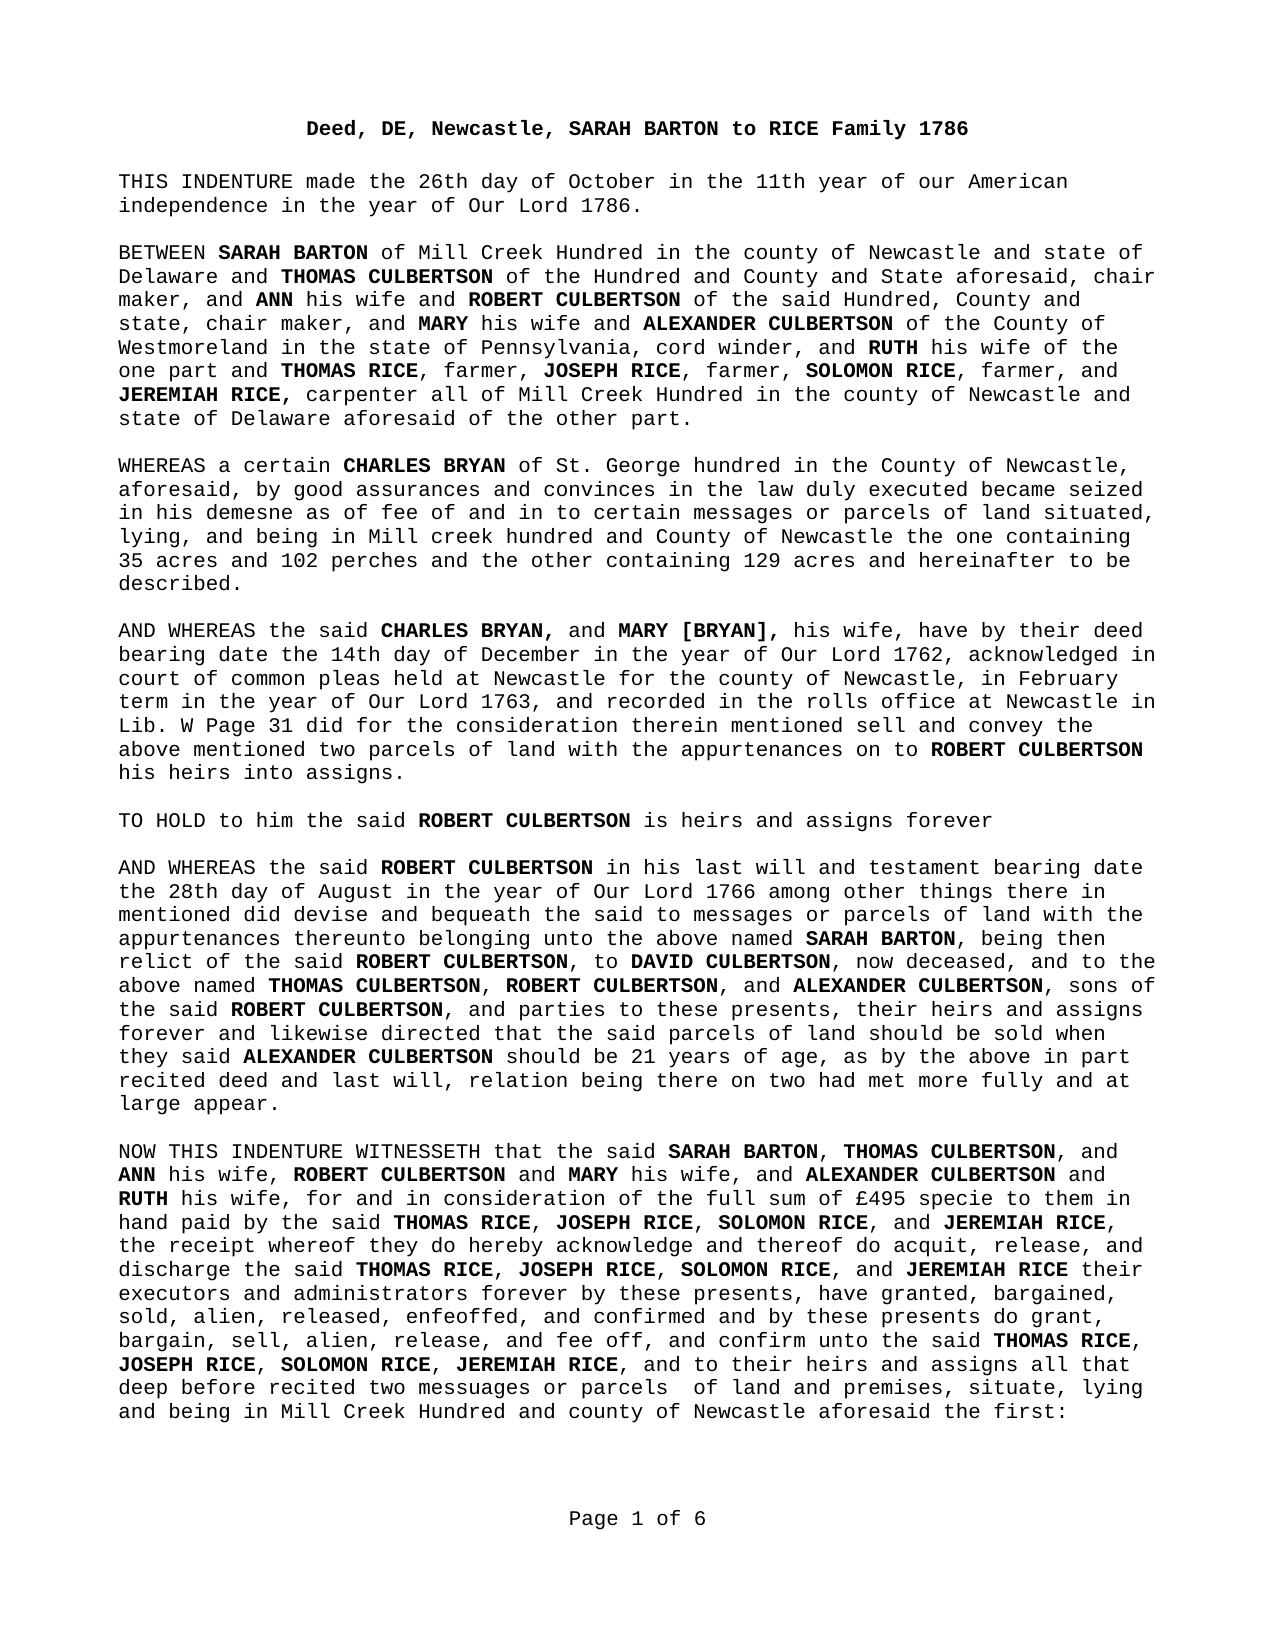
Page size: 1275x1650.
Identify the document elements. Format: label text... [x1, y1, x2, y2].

text Now this indenture witnesseth that the said Sarah Barton, Thomas Culbertson, and Ann his wife, Robert Culbertson and Mary his wife, and Alexander Culbertson and Ruth his wife, for and in consideration of the full sum of £495 specie to them in hand paid by the said Thomas rice, Joseph rice, Solomon rice, and Jeremiah rice, the receipt whereof they do hereby acknowledge and thereof do acquit, release, and discharge the said Thomas rice, Joseph rice, Solomon rice, and Jeremiah rice their executors and administrators forever by these presents, have granted, bargained, sold, alien, released, enfeoffed, and confirmed and by these presents do grant, bargain, sell, alien, release, and fee off, and confirm unto the said Thomas rice, Joseph rice, Solomon rice, Jeremiah rice, and to their heirs and assigns all that deep before recited two messuages or parcels of land and premises, situate, lying and being in Mill Creek Hundred and county of Newcastle aforesaid the first: [118, 1141, 1157, 1424]
text And whereas the said Robert Culbertson in his last will and testament bearing date the 28th day of August in the year of Our Lord 1766 among other things there in mentioned did devise and bequeath the said to messages or parcels of land with the appurtenances thereunto belonging unto the above named Sarah Barton, being then relict of the said Robert Culbertson, to David Culbertson, now deceased, and to the above named Thomas Culbertson, Robert Culbertson, and Alexander Culbertson, sons of the said Robert Culbertson, and parties to these presents, their heirs and assigns forever and likewise directed that the said parcels of land should be sold when they said Alexander Culbertson should be 21 years of age, as by the above in part recited deed and last will, relation being there on two had met more fully and at large appear. [118, 857, 1157, 1117]
text To hold to him the said Robert Culbertson is heirs and assigns forever [118, 810, 1157, 833]
text Whereas a certain Charles Bryan of St. George hundred in the County of Newcastle, aforesaid, by good assurances and convinces in the law duly executed became seized in his demesne as of fee of and in to certain messages or parcels of land situated, lying, and being in Mill creek hundred and County of Newcastle the one containing 35 acres and 102 perches and the other containing 129 acres and hereinafter to be described. [118, 455, 1157, 597]
text And whereas the said Charles Bryan, and Mary [BRYAN], his wife, have by their deed bearing date the 14th day of December in the year of Our Lord 1762, acknowledged in court of common pleas held at Newcastle for the county of Newcastle, in February term in the year of Our Lord 1763, and recorded in the rolls office at Newcastle in Lib. W Page 31 did for the consideration therein mentioned sell and convey the above mentioned two parcels of land with the appurtenances on to Robert Culbertson his heirs into assigns. [118, 621, 1157, 786]
text This indenture made the 26th day of October in the 11th year of our American independence in the year of Our Lord 1786. [118, 171, 1157, 218]
text Between Sarah Barton of Mill Creek Hundred in the county of Newcastle and state of Delaware and Thomas Culbertson of the Hundred and County and State aforesaid, chair maker, and Ann his wife and Robert Culbertson of the said Hundred, County and state, chair maker, and Mary his wife and Alexander Culbertson of the County of Westmoreland in the state of Pennsylvania, cord winder, and Ruth his wife of the one part and Thomas rice, farmer, Joseph rice, farmer, Solomon rice, farmer, and Jeremiah rice, carpenter all of Mill Creek Hundred in the county of Newcastle and state of Delaware aforesaid of the other part. [118, 242, 1157, 431]
